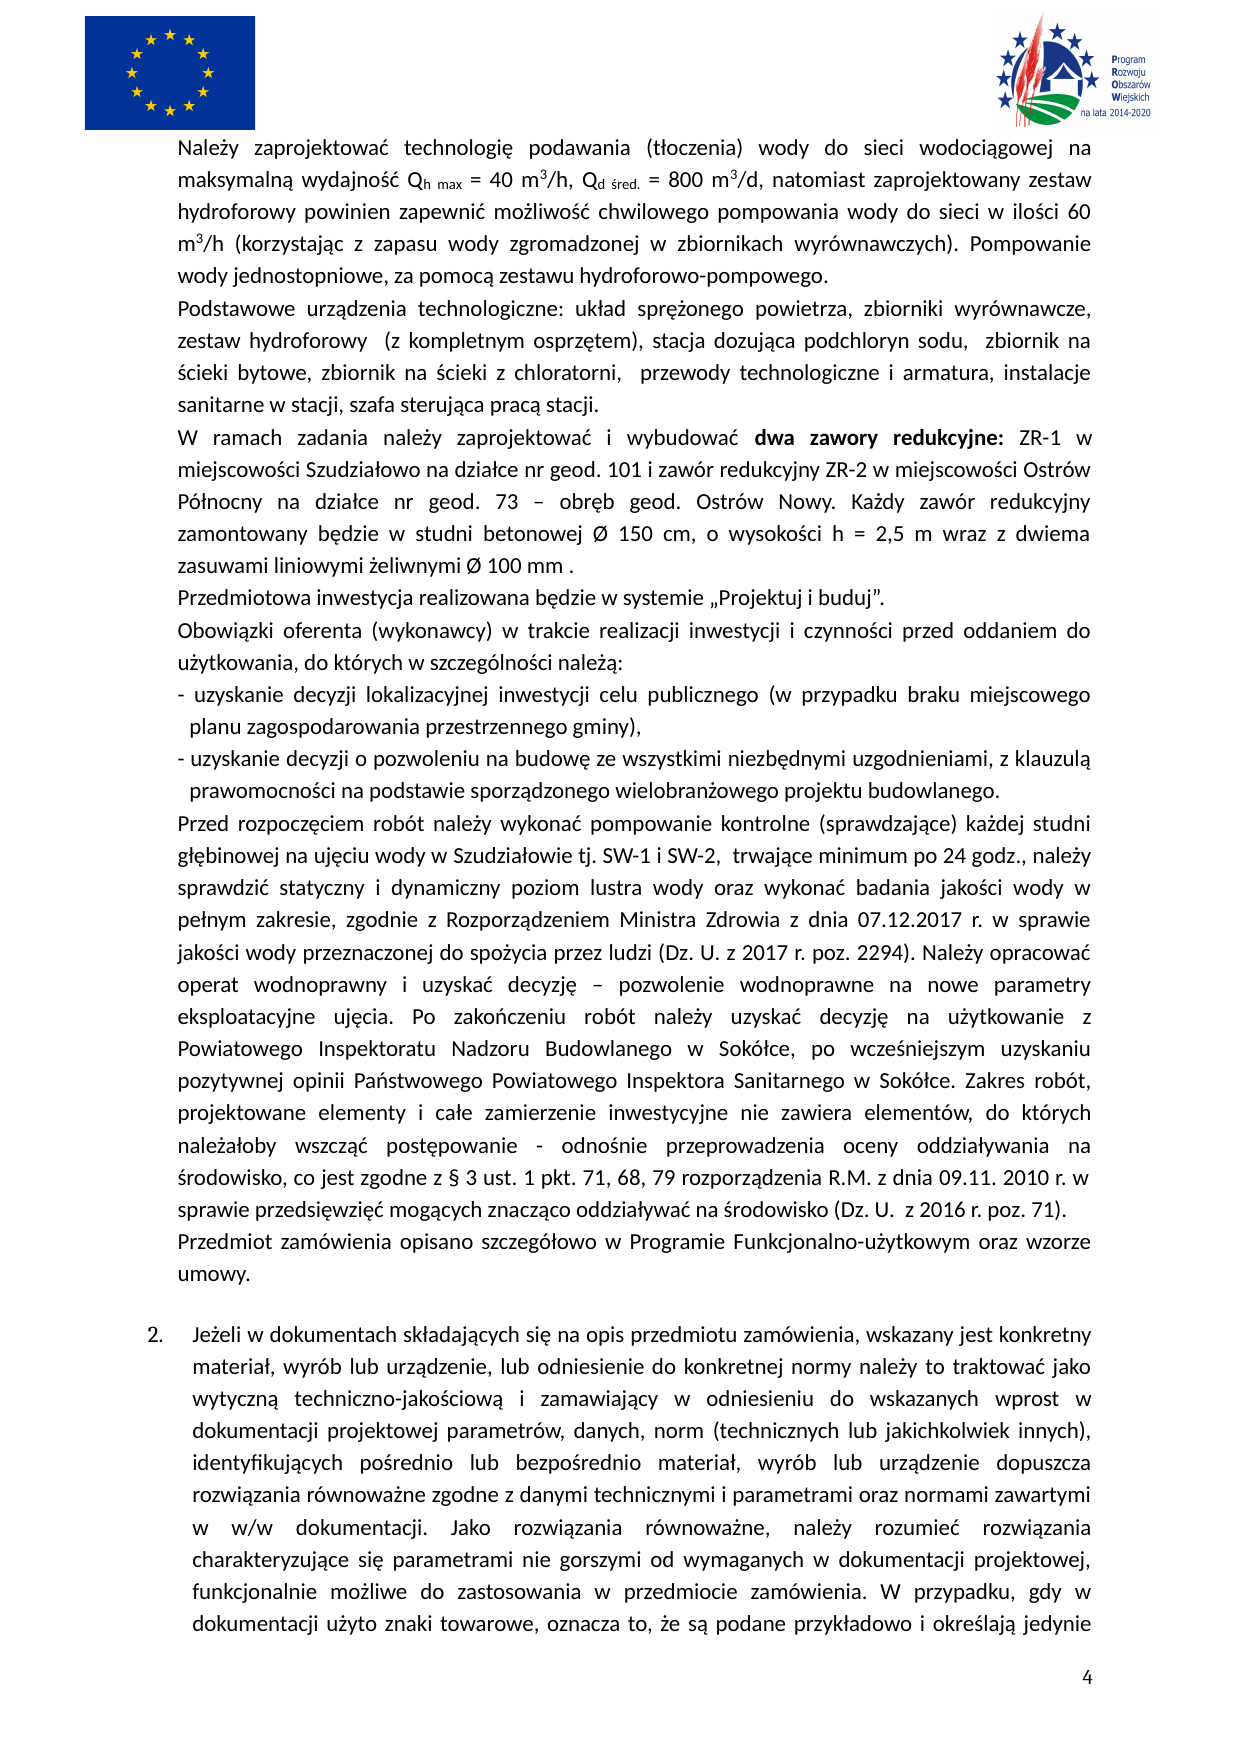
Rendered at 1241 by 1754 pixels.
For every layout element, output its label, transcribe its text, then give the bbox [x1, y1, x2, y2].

text Przedmiotowa inwestycja realizowana będzie w systemie „Projektuj i buduj”. [177, 583, 1092, 612]
text Przed rozpoczęciem robót należy wykonać pompowanie kontrolne (sprawdzające) każdej studni głębinowej na ujęciu wody w Szudziałowie tj. SW-1 i SW-2, trwające minimum po 24 godz., należy sprawdzić statyczny i dynamiczny poziom lustra wody oraz wykonać badania jakości wody w pełnym zakresie, zgodnie z Rozporządzeniem Ministra Zdrowia z dnia 07.12.2017 r. w sprawie jakości wody przeznaczonej do spożycia przez ludzi (Dz. U. z 2017 r. poz. 2294). Należy opracować operat wodnoprawny i uzyskać decyzję – pozwolenie wodnoprawne na nowe parametry eksploatacyjne ujęcia. Po zakończeniu robót należy uzyskać decyzję na użytkowanie z Powiatowego Inspektoratu Nadzoru Budowlanego w Sokółce, po wcześniejszym uzyskaniu pozytywnej opinii Państwowego Powiatowego Inspektora Sanitarnego w Sokółce. Zakres robót, projektowane elementy i całe zamierzenie inwestycyjne nie zawiera elementów, do których należałoby wszcząć postępowanie - odnośnie przeprowadzenia oceny oddziaływania na środowisko, co jest zgodne z § 3 ust. 1 pkt. 71, 68, 79 rozporządzenia R.M. z dnia 09.11. 2010 r. w sprawie przedsięwzięć mogących znacząco oddziaływać na środowisko (Dz. U. z 2016 r. poz. 71). [177, 809, 1092, 1223]
text Przedmiot zamówienia opisano szczegółowo w Programie Funkcjonalno-użytkowym oraz wzorze umowy. [177, 1227, 1092, 1287]
list Jeżeli w dokumentach składających się na opis przedmiotu zamówienia, wskazany jest konkretny materiał, wyrób lub urządzenie, lub odniesienie do konkretnej normy należy to traktować jako wytyczną techniczno-jakościową i zamawiający w odniesieniu do wskazanych wprost w dokumentacji projektowej parametrów, danych, norm (technicznych lub jakichkolwiek innych), identyfikujących pośrednio lub bezpośrednio materiał, wyrób lub urządzenie dopuszcza rozwiązania równoważne zgodne z danymi technicznymi i parametrami oraz normami zawartymi w w/w dokumentacji. Jako rozwiązania równoważne, należy rozumieć rozwiązania charakteryzujące się parametrami nie gorszymi od wymaganych w dokumentacji projektowej, funkcjonalnie możliwe do zastosowania w przedmiocie zamówienia. W przypadku, gdy w dokumentacji użyto znaki towarowe, oznacza to, że są podane przykładowo i określają jedynie [148, 1320, 1092, 1637]
text Obowiązki oferenta (wykonawcy) w trakcie realizacji inwestycji i czynności przed oddaniem do użytkowania, do których w szczególności należą: [177, 616, 1092, 676]
text Należy zaprojektować technologię podawania (tłoczenia) wody do sieci wodociągowej na maksymalną wydajność Qh max = 40 m3/h, Qd śred. = 800 m3/d, natomiast zaprojektowany zestaw hydroforowy powinien zapewnić możliwość chwilowego pompowania wody do sieci w ilości 60 m3/h (korzystając z zapasu wody zgromadzonej w zbiornikach wyrównawczych). Pompowanie wody jednostopniowe, za pomocą zestawu hydroforowo-pompowego. [177, 133, 1092, 290]
text - uzyskanie decyzji lokalizacyjnej inwestycji celu publicznego (w przypadku braku miejscowego planu zagospodarowania przestrzennego gminy), [177, 680, 1092, 740]
text W ramach zadania należy zaprojektować i wybudować dwa zawory redukcyjne: ZR-1 w miejscowości Szudziałowo na działce nr geod. 101 i zawór redukcyjny ZR-2 w miejscowości Ostrów Północny na działce nr geod. 73 – obręb geod. Ostrów Nowy. Każdy zawór redukcyjny zamontowany będzie w studni betonowej Ø 150 cm, o wysokości h = 2,5 m wraz z dwiema zasuwami liniowymi żeliwnymi Ø 100 mm . [177, 423, 1092, 579]
text - uzyskanie decyzji o pozwoleniu na budowę ze wszystkimi niezbędnymi uzgodnieniami, z klauzulą prawomocności na podstawie sporządzonego wielobranżowego projektu budowlanego. [177, 744, 1092, 805]
text Podstawowe urządzenia technologiczne: układ sprężonego powietrza, zbiorniki wyrównawcze, zestaw hydroforowy (z kompletnym osprzętem), stacja dozująca podchloryn sodu, zbiornik na ścieki bytowe, zbiornik na ścieki z chloratorni, przewody technologiczne i armatura, instalacje sanitarne w stacji, szafa sterująca pracą stacji. [177, 294, 1092, 418]
